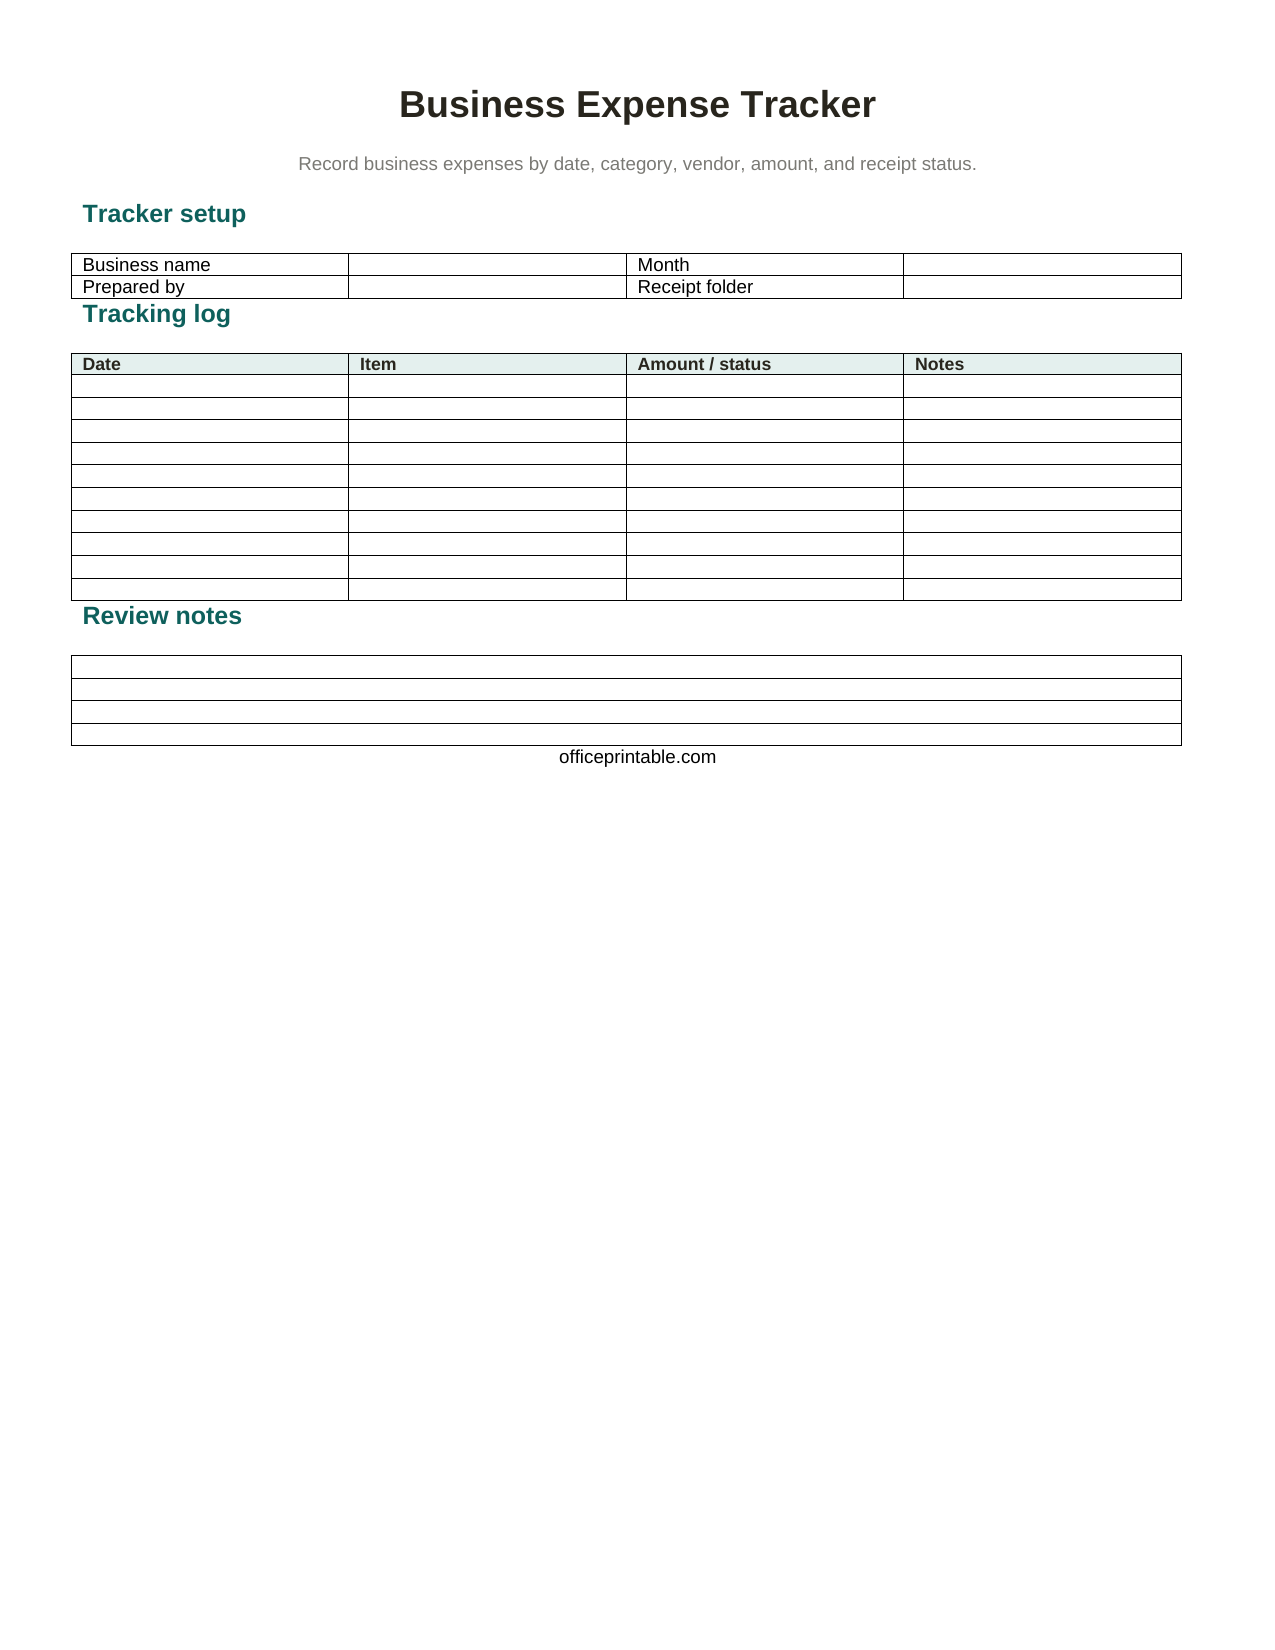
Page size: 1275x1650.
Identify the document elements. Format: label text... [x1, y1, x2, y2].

table_cell [627, 488, 903, 509]
table_header Notes [904, 354, 1181, 374]
text Business Expense Tracker [82, 82, 1192, 126]
table_cell [627, 579, 903, 600]
table_cell [904, 465, 1181, 487]
table_cell [72, 443, 348, 464]
table_cell [349, 398, 626, 419]
table_cell [72, 465, 348, 487]
table_cell [904, 443, 1181, 464]
table_cell [72, 556, 348, 577]
table_header Month [627, 254, 903, 275]
table_cell [904, 276, 1181, 298]
table_cell Receipt folder [627, 276, 903, 298]
table_cell [627, 443, 903, 464]
table_cell [72, 579, 348, 600]
table_cell [904, 579, 1181, 600]
table_cell [349, 533, 626, 555]
table_cell [627, 398, 903, 419]
text officeprintable.com [82, 746, 1192, 768]
table_header Item [349, 354, 626, 374]
table_header [349, 254, 626, 275]
table_cell [72, 724, 1181, 745]
table_cell [349, 556, 626, 577]
text Review notes [82, 601, 1192, 630]
table_cell [627, 533, 903, 555]
table_cell [72, 701, 1181, 723]
table_header Business name [72, 254, 348, 275]
table_cell [349, 511, 626, 532]
table_cell [72, 679, 1181, 700]
table_cell [349, 375, 626, 397]
table_cell [349, 465, 626, 487]
table_cell [72, 511, 348, 532]
text Tracker setup [82, 198, 1192, 227]
table_cell [904, 511, 1181, 532]
table_cell [72, 398, 348, 419]
table_cell [904, 556, 1181, 577]
table_cell [72, 420, 348, 442]
table_header [904, 254, 1181, 275]
table_cell Prepared by [72, 276, 348, 298]
table_cell [904, 398, 1181, 419]
table_cell [72, 375, 348, 397]
table_cell [627, 511, 903, 532]
table_cell [904, 488, 1181, 509]
table_cell [904, 420, 1181, 442]
table_cell [904, 533, 1181, 555]
table_cell [627, 375, 903, 397]
text Record business expenses by date, category, vendor, amount, and receipt status. [82, 153, 1192, 174]
table_header [72, 656, 1181, 677]
table_cell [349, 443, 626, 464]
table_cell [627, 465, 903, 487]
table_cell [349, 488, 626, 509]
table_cell [627, 556, 903, 577]
table_cell [72, 488, 348, 509]
table_cell [72, 533, 348, 555]
table_header Amount / status [627, 354, 903, 374]
table_cell [904, 375, 1181, 397]
table_cell [349, 420, 626, 442]
text Tracking log [82, 299, 1192, 327]
table_cell [349, 276, 626, 298]
table_cell [627, 420, 903, 442]
table_header Date [72, 354, 348, 374]
table_cell [349, 579, 626, 600]
